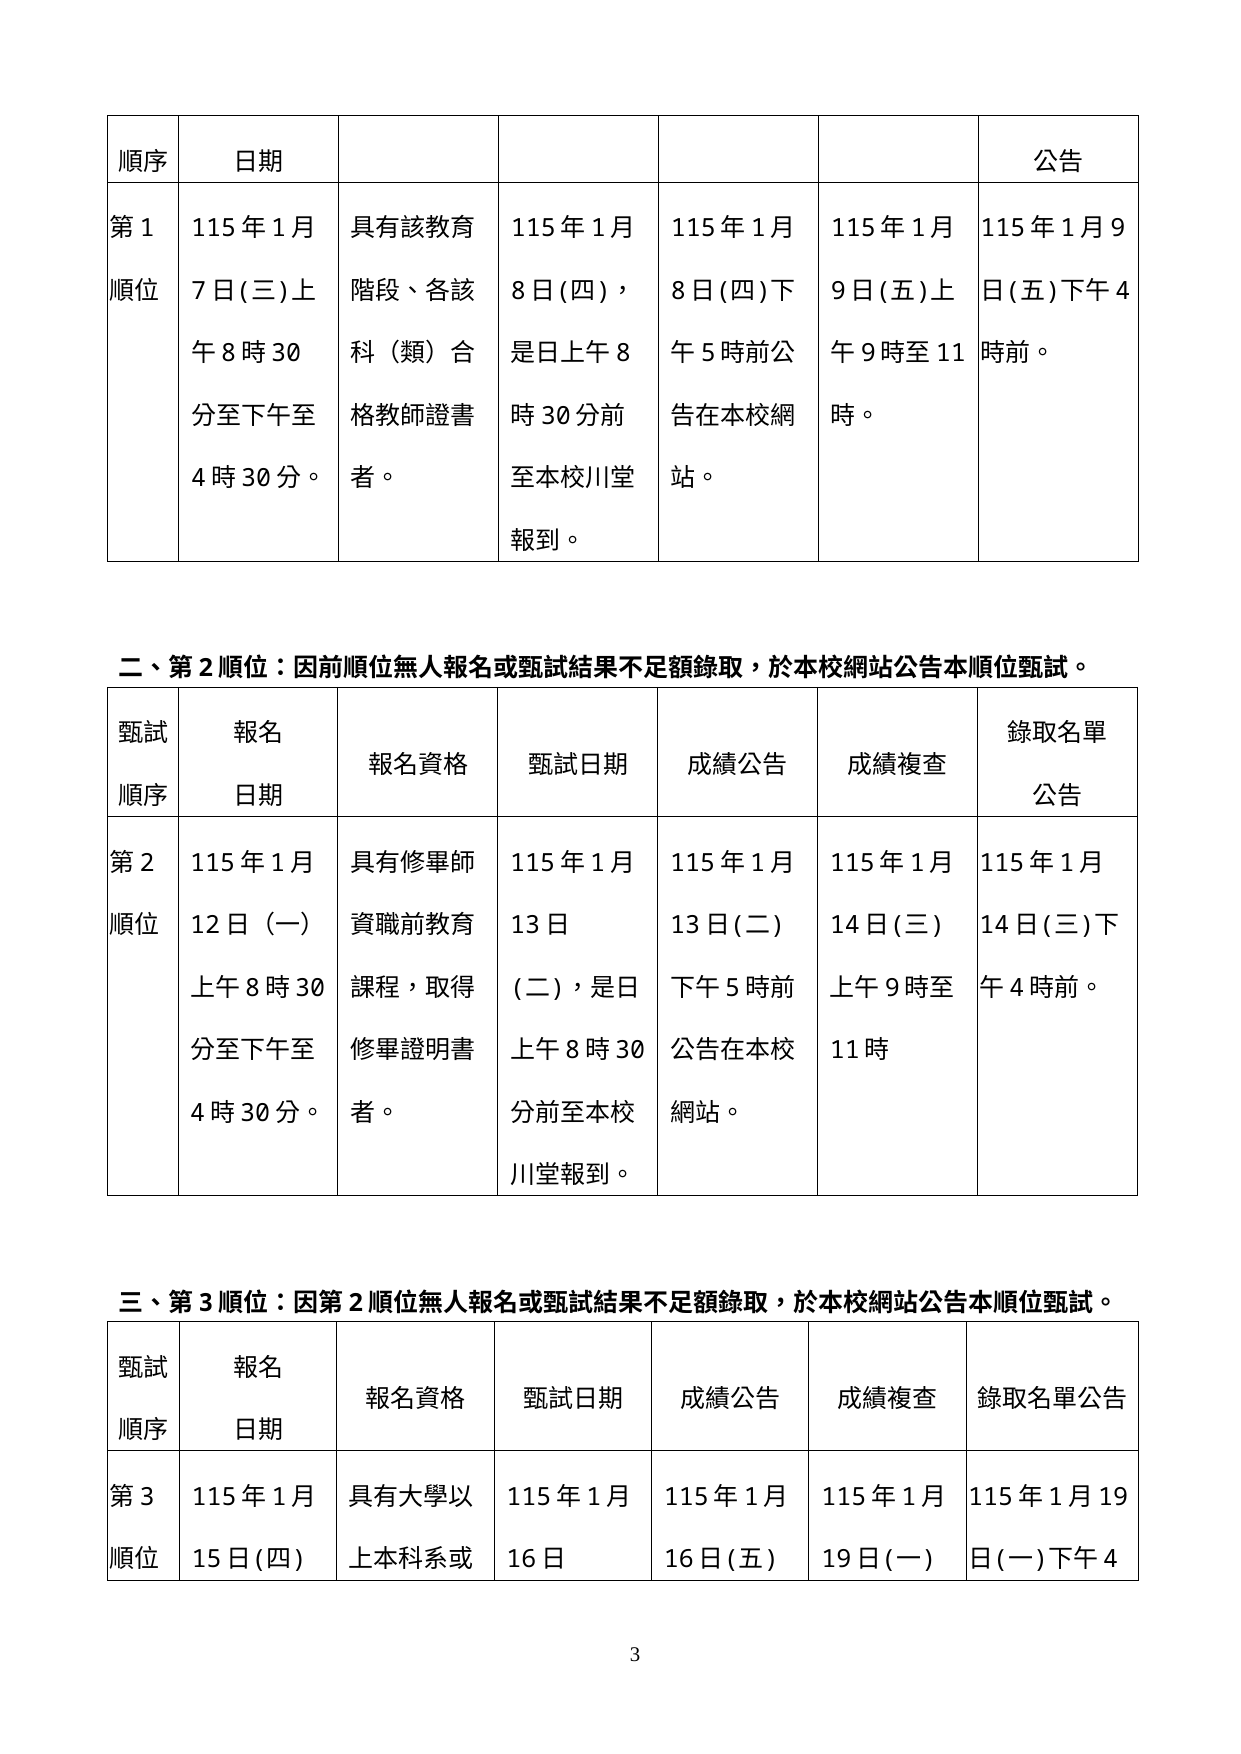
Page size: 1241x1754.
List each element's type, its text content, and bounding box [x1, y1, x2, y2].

table_header 錄取名單 公告 [978, 688, 1137, 816]
table_cell 115年1月7日(三)上午8時30分至下午至4時30分。 [179, 183, 338, 561]
table_header 日期 [179, 116, 338, 182]
table_header 甄試順序 [108, 688, 178, 816]
table_header [339, 116, 498, 182]
table_header 順序 [108, 116, 178, 182]
table_header 公告 [979, 116, 1138, 182]
table_header 甄試日期 [495, 1322, 651, 1450]
table_cell 具有大學以上本科系或 [337, 1451, 494, 1579]
table_cell 第3順位 [108, 1451, 179, 1579]
table_header 報名資格 [337, 1322, 494, 1450]
table_header 甄試日期 [498, 688, 657, 816]
table_header [659, 116, 818, 182]
table_cell 115年1月16日(五) [652, 1451, 808, 1579]
table_header [499, 116, 658, 182]
table_header 成績公告 [652, 1322, 808, 1450]
table_cell 115年1月12日（一）上午8時30分至下午至4時30分。 [179, 817, 337, 1195]
table_cell 115年1月9日(五)上午9時至11時。 [819, 183, 978, 561]
table_cell 具有該教育階段、各該科（類）合格教師證書者。 [339, 183, 498, 561]
table_header 報名 日期 [179, 688, 337, 816]
table_header [819, 116, 978, 182]
table_cell 具有修畢師資職前教育課程，取得修畢證明書者。 [338, 817, 497, 1195]
table_header 成績複查 [818, 688, 977, 816]
table_cell 115年1月14日(三)下午4時前。 [978, 817, 1137, 1195]
table_cell 第1順位 [108, 183, 178, 561]
table_header 成績公告 [658, 688, 817, 816]
table_cell 115年1月13日(二)下午5時前公告在本校網站。 [658, 817, 817, 1195]
table_cell 115年1月8日(四)，是日上午8時30分前至本校川堂報到。 [499, 183, 658, 561]
table_cell 115年1月15日(四) [180, 1451, 336, 1579]
table_cell 115年1月19日(一)下午4 [967, 1451, 1138, 1579]
table_header 甄試順序 [108, 1322, 179, 1450]
table_cell 115年1月9日(五)下午4時前。 [979, 183, 1138, 561]
table_cell 115年1月8日(四)下午5時前公告在本校網站。 [659, 183, 818, 561]
table_cell 第2順位 [108, 817, 178, 1195]
table_cell 115年1月19日(一) [809, 1451, 966, 1579]
table_header 報名 日期 [180, 1322, 336, 1450]
text 二、第2順位：因前順位無人報名或甄試結果不足額錄取，於本校網站公告本順位甄試。 [118, 624, 1152, 687]
table_header 成績複查 [809, 1322, 966, 1450]
table_cell 115年1月16日 [495, 1451, 651, 1579]
table_header 錄取名單公告 [967, 1322, 1138, 1450]
table_cell 115年1月13日(二)，是日上午8時30分前至本校川堂報到。 [498, 817, 657, 1195]
table_cell 115年1月14日(三)上午9時至11時 [818, 817, 977, 1195]
table_header 報名資格 [338, 688, 497, 816]
text 三、第3順位：因第2順位無人報名或甄試結果不足額錄取，於本校網站公告本順位甄試。 [118, 1259, 1152, 1321]
